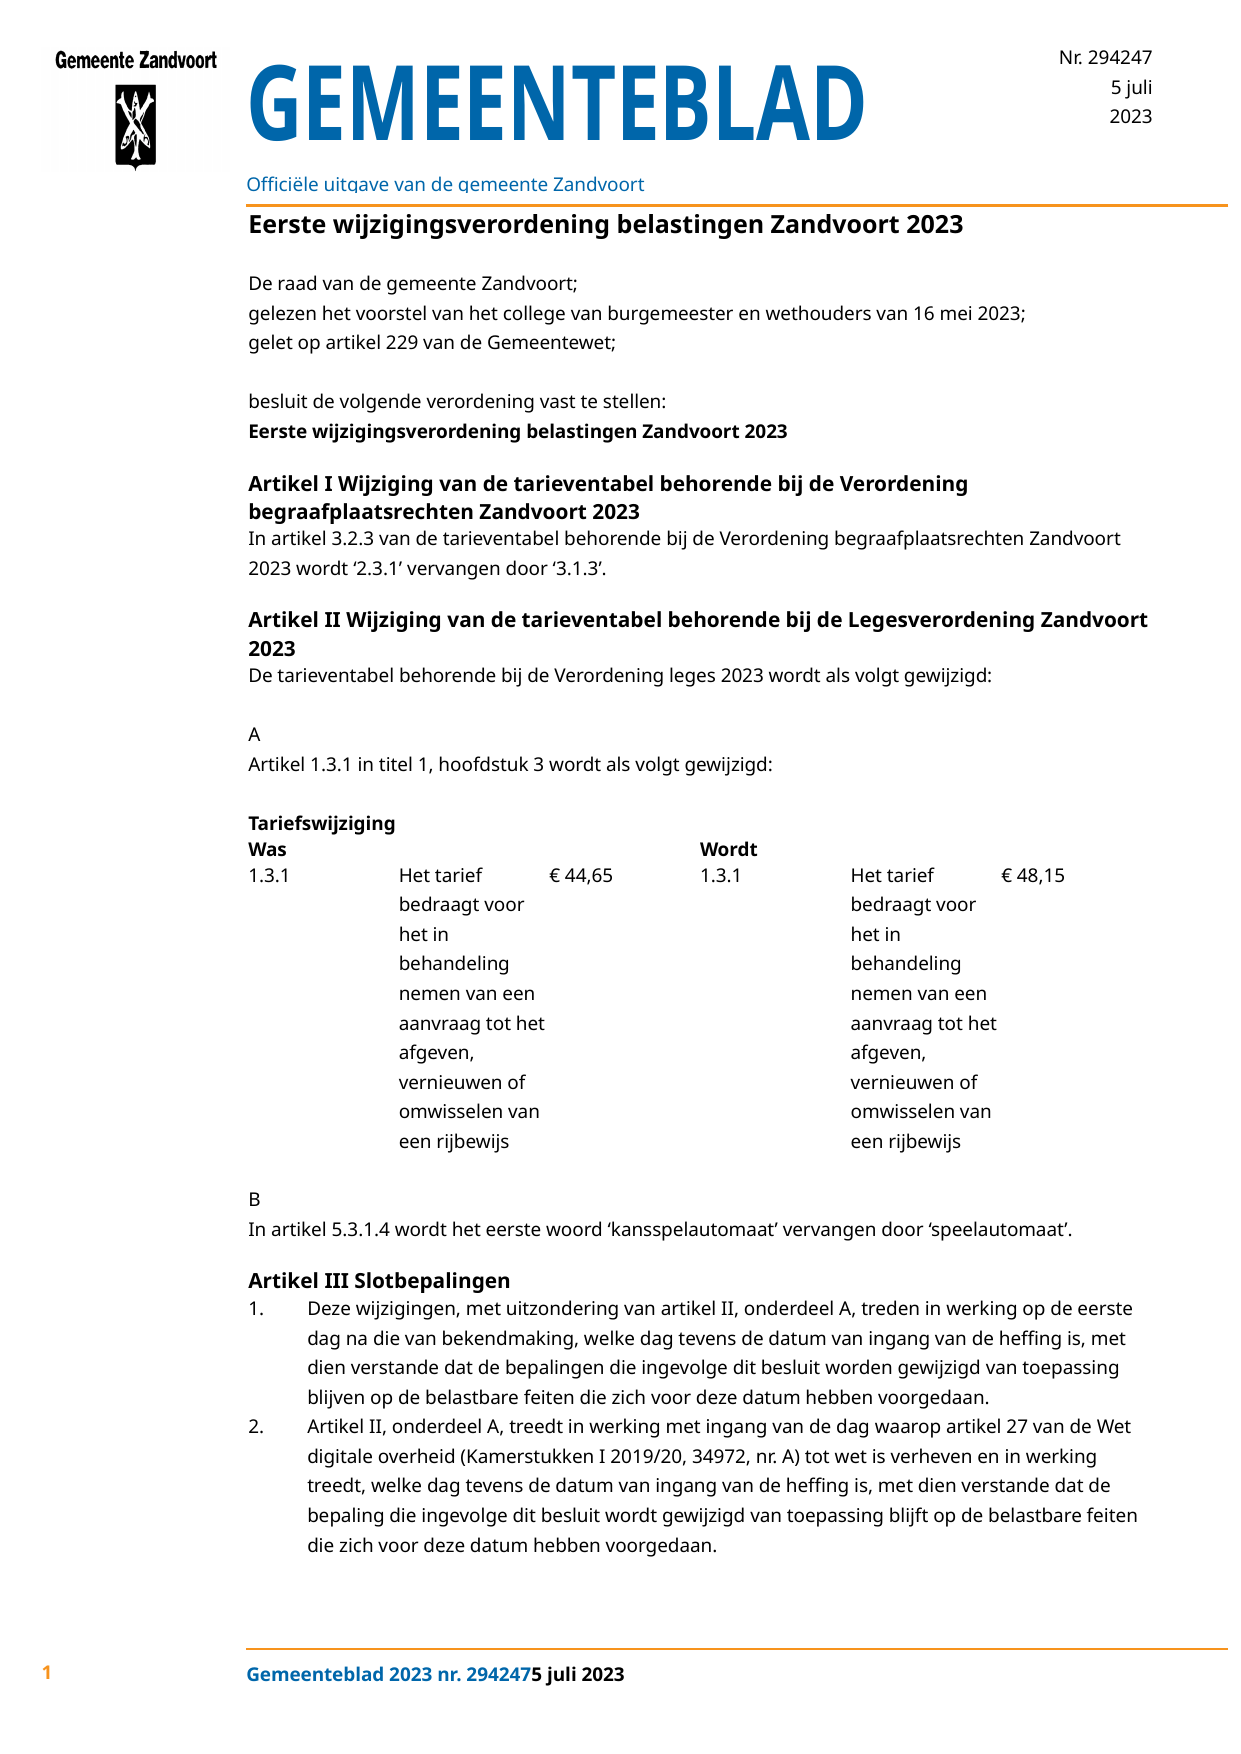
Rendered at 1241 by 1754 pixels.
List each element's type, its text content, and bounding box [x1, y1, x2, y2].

text Artikel I Wijziging van de tarieventabel behorende bij de Verordening begraafplaatsrechten Zandvoort 2023 [248, 469, 1152, 526]
text Artikel II Wijziging van de tarieventabel behorende bij de Legesverordening Zandvoort 2023 [248, 606, 1152, 662]
table_cell Het tarief bedraagt voor het in behandeling nemen van een aanvraag tot het afgeven, vernieuwen of omwisselen van een rijbewijs [399, 862, 549, 1154]
text Eerste wijzigingsverordening belastingen Zandvoort 2023 [248, 418, 1152, 444]
text De tarieventabel behorende bij de Verordening leges 2023 wordt als volgt gewijzigd: [248, 662, 1152, 688]
table_cell € 48,15 [1001, 862, 1152, 1154]
text B [248, 1187, 1152, 1212]
table_cell 1.3.1 [700, 862, 850, 1154]
table_cell € 44,65 [549, 862, 700, 1154]
table_cell Het tarief bedraagt voor het in behandeling nemen van een aanvraag tot het afgeven, vernieuwen of omwisselen van een rijbewijs [850, 862, 1001, 1154]
list Artikel II, onderdeel A, treedt in werking met ingang van de dag waarop artikel 27 van de Wet digitale overheid (Kamerstukken I 2019/20, 34972, nr. A) tot wet is verheven en in werking treedt, welke dag tevens de datum van ingang van de heffing is, met dien verstande dat de bepaling die ingevolge dit besluit wordt gewijzigd van toepassing blijft op de belastbare feiten die zich voor deze datum hebben voorgedaan. [248, 1413, 1152, 1557]
text Eerste wijzigingsverordening belastingen Zandvoort 2023 [248, 207, 1152, 241]
table_header Tariefswijziging [248, 810, 1152, 836]
text gelezen het voorstel van het college van burgemeester en wethouders van 16 mei 2023; [248, 300, 1152, 326]
text Artikel 1.3.1 in titel 1, hoofdstuk 3 wordt als volgt gewijzigd: [248, 751, 1152, 777]
text A [248, 722, 1152, 747]
table_cell Was [248, 836, 700, 862]
text besluit de volgende verordening vast te stellen: [248, 389, 1152, 414]
table_cell 1.3.1 [248, 862, 398, 1154]
picture [41, 47, 231, 172]
text In artikel 5.3.1.4 wordt het eerste woord ‘kansspelautomaat’ vervangen door ‘speelautomaat’. [248, 1216, 1152, 1242]
text Artikel III Slotbepalingen [248, 1267, 1152, 1295]
text De raad van de gemeente Zandvoort; [248, 270, 1152, 296]
list Deze wijzigingen, met uitzondering van artikel II, onderdeel A, treden in werking op de eerste dag na die van bekendmaking, welke dag tevens de datum van ingang van de heffing is, met dien verstande dat de bepalingen die ingevolge dit besluit worden gewijzigd van toepassing blijven op de belastbare feiten die zich voor deze datum hebben voorgedaan. [248, 1295, 1152, 1409]
text gelet op artikel 229 van de Gemeentewet; [248, 329, 1152, 355]
text In artikel 3.2.3 van de tarieventabel behorende bij de Verordening begraafplaatsrechten Zandvoort 2023 wordt ‘2.3.1’ vervangen door ‘3.1.3’. [248, 526, 1152, 581]
table_cell Wordt [700, 836, 1152, 862]
